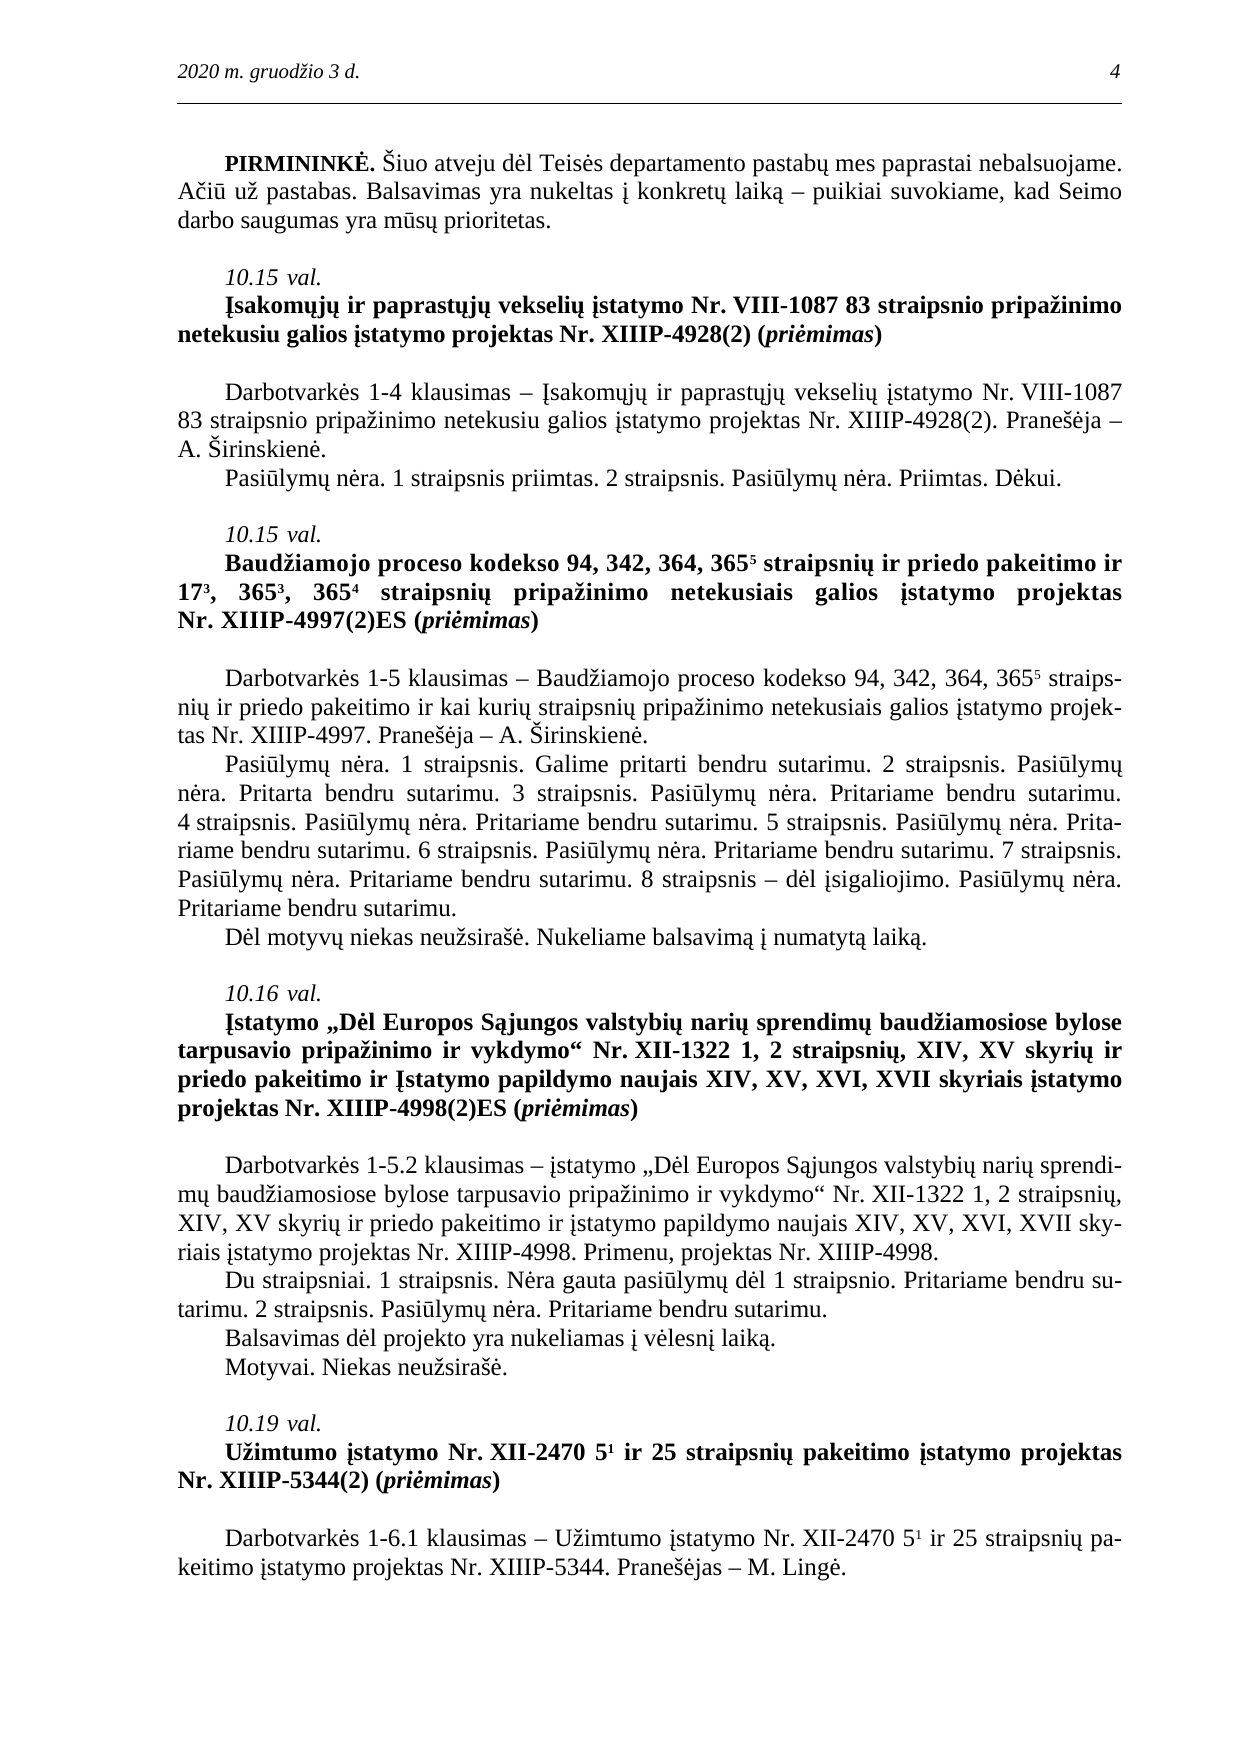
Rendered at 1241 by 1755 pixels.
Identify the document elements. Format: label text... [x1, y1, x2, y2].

text Bau­džia­mo­jo pro­ce­so ko­dek­so 94, 342, 364, 3655 straips­nių ir prie­do pa­kei­ti­mo ir 173, 3653, 3654 straips­nių pri­pa­ži­ni­mo ne­te­ku­siais ga­lios įsta­ty­mo pro­jek­tas Nr. XIIIP-4997(2)ES (pri­ėmi­mas) [177, 548, 1122, 634]
text Dar­bo­tvarkės 1-5 klau­si­mas – Bau­džia­mo­jo pro­ce­so ko­dek­so 94, 342, 364, 3655 straips­nių ir prie­do pa­kei­ti­mo ir kai ku­rių straips­nių pri­pa­ži­ni­mo ne­te­ku­siais ga­lios įsta­ty­mo pro­jek­tas Nr. XIIIP-4997. Pra­ne­šė­ja – A. Ši­rins­kie­nė. [177, 663, 1122, 749]
text Mo­ty­vai. Nie­kas ne­už­si­ra­šė. [177, 1352, 1122, 1381]
text Dėl mo­ty­vų nie­kas ne­už­si­ra­šė. Nu­ke­lia­me bal­sa­vi­mą į nu­ma­ty­tą lai­ką. [177, 922, 1122, 950]
text Bal­sa­vi­mas dėl pro­jek­to yra nu­ke­lia­mas į vė­les­nį lai­ką. [177, 1323, 1122, 1352]
text Už­im­tu­mo įsta­ty­mo Nr. XII-2470 51 ir 25 straips­nių pa­kei­ti­mo įsta­ty­mo pro­jek­tas Nr. XIIIP-5344(2) (pri­ėmi­mas) [177, 1437, 1122, 1494]
text 10.16 val. [224, 979, 1122, 1007]
text Dar­bo­tvarkės 1-4 klau­si­mas – Įsa­ko­mų­jų ir pa­pras­tų­jų vek­se­lių įsta­ty­mo Nr. VIII-1087 83 straips­nio pri­pa­ži­ni­mo ne­te­ku­siu ga­lios įsta­ty­mo pro­jek­tas Nr. XIIIP-4928(2). Pra­ne­šė­ja – A. Ši­rins­kie­nė. [177, 377, 1122, 463]
text Pa­siū­ly­mų nė­ra. 1 straips­nis. Ga­li­me pri­tar­ti ben­dru su­ta­ri­mu. 2 straips­nis. Pa­siū­ly­mų nėra. Pri­tar­ta ben­dru su­ta­ri­mu. 3 straips­nis. Pa­siū­ly­mų nė­ra. Pri­ta­ria­me ben­dru su­ta­ri­mu. 4 straips­nis. Pa­siū­ly­mų nė­ra. Pri­ta­ria­me ben­dru su­ta­ri­mu. 5 straips­nis. Pa­siū­ly­mų nė­ra. Pri­ta­ria­me ben­dru su­ta­ri­mu. 6 straips­nis. Pa­siū­ly­mų nė­ra. Pri­ta­ria­me ben­dru su­ta­ri­mu. 7 straips­nis. Pa­siū­ly­mų nė­ra. Pri­ta­ria­me ben­dru su­ta­ri­mu. 8 straips­nis – dėl įsi­ga­lio­ji­mo. Pa­siū­ly­mų nė­ra. Pri­ta­ria­me ben­dru su­ta­ri­mu. [177, 749, 1122, 922]
text Dar­bo­tvarkės 1-6.1 klau­si­mas – Už­im­tu­mo įsta­ty­mo Nr. XII-2470 51 ir 25 straips­nių pa­kei­ti­mo įsta­ty­mo pro­jek­tas Nr. XIIIP-5344. Pra­ne­šė­jas – M. Lin­gė. [177, 1523, 1122, 1581]
text 10.15 val. [224, 520, 1122, 548]
text PIRMININKĖ. Šiuo at­ve­ju dėl Tei­sės de­par­ta­men­to pa­sta­bų mes pa­pras­tai ne­bal­suo­ja­me. Ačiū už pa­sta­bas. Bal­sa­vi­mas yra nu­kel­tas į kon­kre­tų lai­ką – pui­kiai su­vo­kia­me, kad Sei­mo dar­bo sau­gu­mas yra mū­sų pri­ori­te­tas. [177, 148, 1122, 234]
text Įsa­ko­mų­jų ir pa­pras­tų­jų vek­se­lių įsta­ty­mo Nr. VIII-1087 83 straips­nio pri­pa­ži­ni­mo ne­te­ku­siu ga­lios įsta­ty­mo pro­jek­tas Nr. XIIIP-4928(2) (pri­ėmi­mas) [177, 290, 1122, 348]
text Dar­bo­tvarkės 1-5.2 klau­si­mas – įsta­ty­mo „Dėl Eu­ro­pos Są­jun­gos vals­ty­bių na­rių spren­di­mų bau­džia­mo­sio­se by­lo­se tar­pu­sa­vio pri­pa­ži­ni­mo ir vyk­dy­mo“ Nr. XII-1322 1, 2 straips­nių, XIV, XV sky­rių ir prie­do pa­kei­ti­mo ir įsta­ty­mo pa­pil­dy­mo nau­jais XIV, XV, XVI, XVII sky­riais įsta­ty­mo pro­jek­tas Nr. XIIIP-4998. Pri­me­nu, pro­jek­tas Nr. XIIIP-4998. [177, 1151, 1122, 1266]
text Pa­siū­ly­mų nė­ra. 1 straips­nis pri­im­tas. 2 straips­nis. Pa­siū­ly­mų nė­ra. Pri­im­tas. Dė­kui. [177, 463, 1122, 492]
text Įsta­ty­mo „Dėl Eu­ro­pos Są­jun­gos vals­ty­bių na­rių spren­di­mų bau­džia­mo­sio­se by­lo­se tar­pu­sa­vio pri­pa­ži­ni­mo ir vyk­dy­mo“ Nr. XII-1322 1, 2 straips­nių, XIV, XV sky­rių ir prie­do pa­kei­ti­mo ir Įsta­ty­mo pa­pil­dy­mo nau­jais XIV, XV, XVI, XVII sky­riais įsta­ty­mo pro­jek­tas Nr. XIIIP-4998(2)ES (pri­ėmi­mas) [177, 1007, 1122, 1122]
text 10.19 val. [224, 1409, 1122, 1437]
text Du straips­niai. 1 straips­nis. Nė­ra gau­ta pa­siū­ly­mų dėl 1 straips­nio. Pri­ta­ria­me ben­dru su­ta­ri­mu. 2 straips­nis. Pa­siū­ly­mų nė­ra. Pri­ta­ria­me ben­dru su­ta­ri­mu. [177, 1266, 1122, 1323]
text 10.15 val. [224, 263, 1122, 290]
